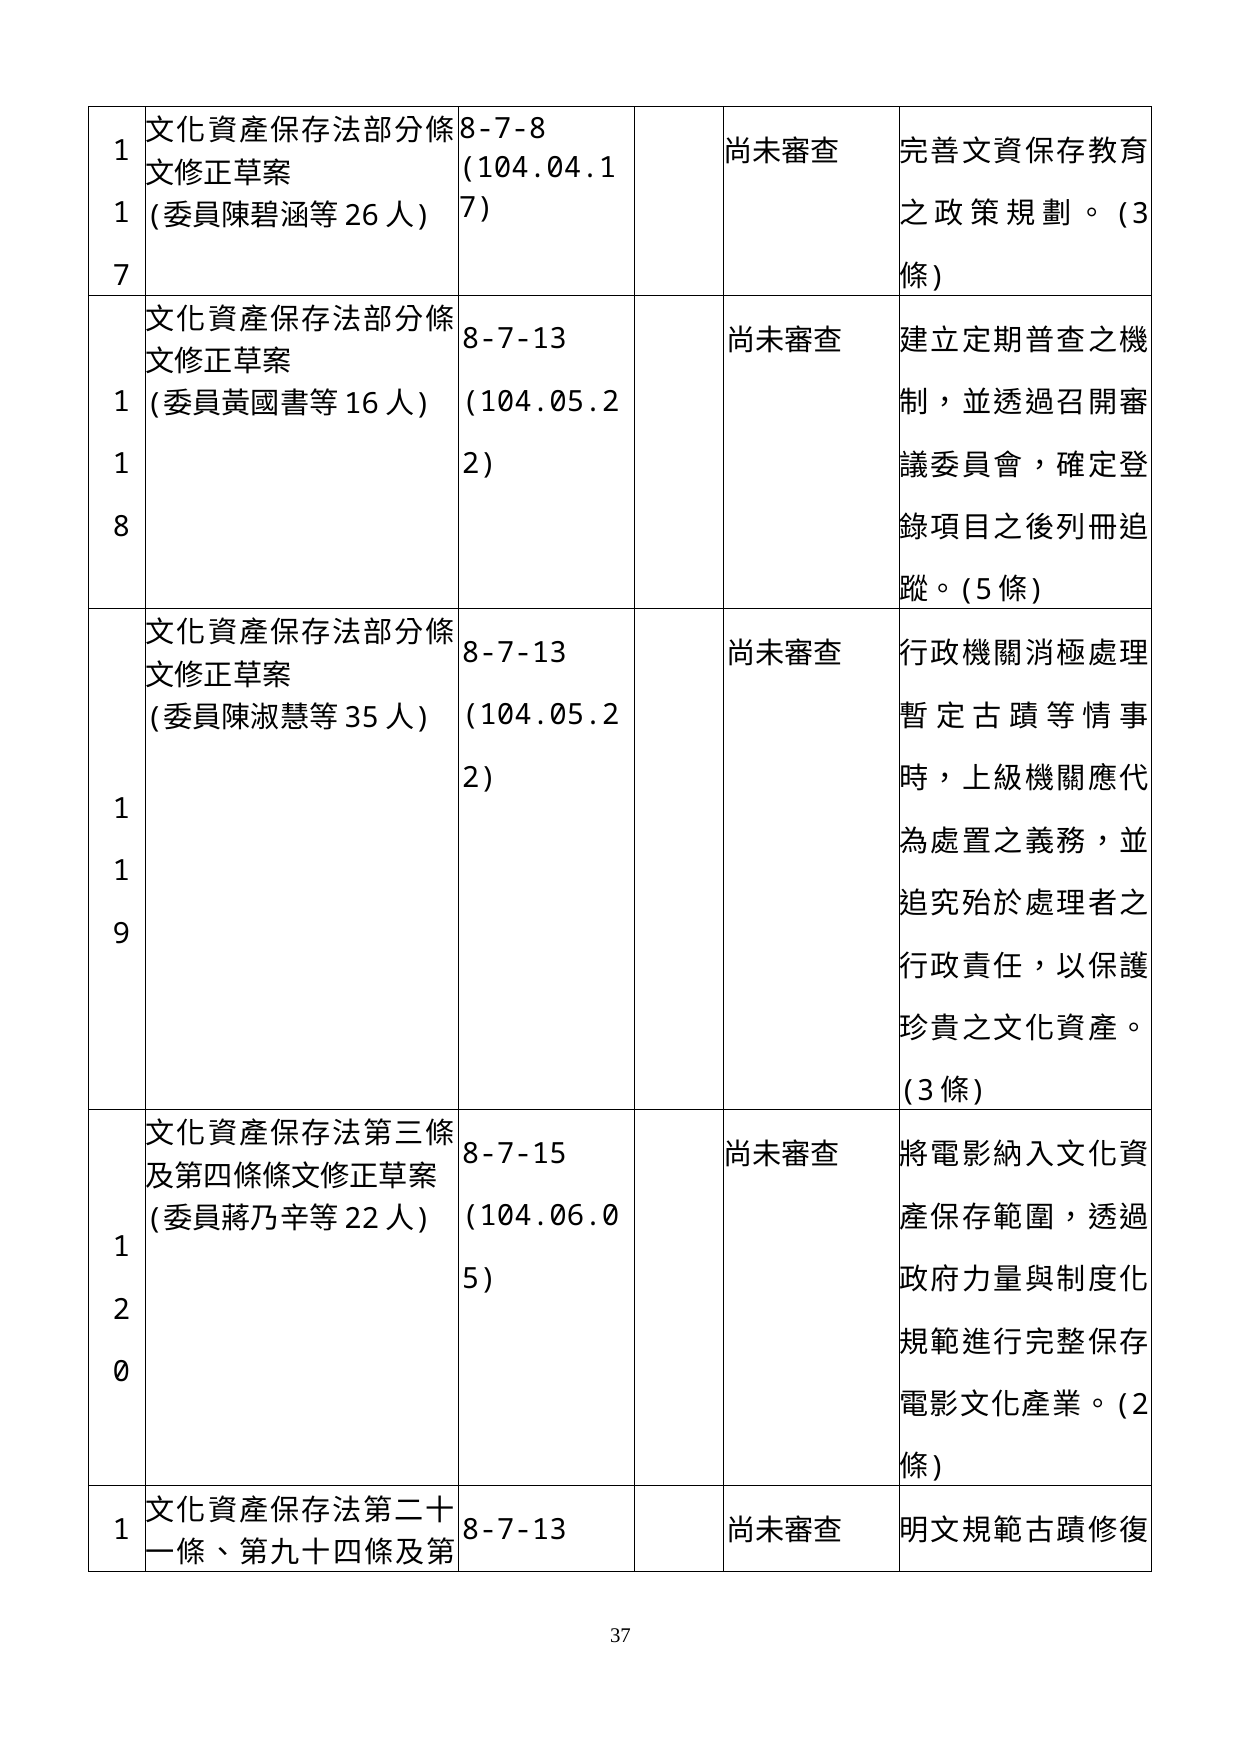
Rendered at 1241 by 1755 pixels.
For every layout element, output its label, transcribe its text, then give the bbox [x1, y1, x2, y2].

table_cell 尚未審查 [724, 1110, 899, 1485]
table_cell [89, 296, 145, 608]
table_cell [635, 609, 723, 1109]
table_cell [89, 1110, 145, 1485]
table_cell [635, 1110, 723, 1485]
table_cell 8-7-13 [459, 1486, 634, 1571]
table_cell [635, 107, 723, 294]
table_cell 8-7-13 (104.05.22) [459, 296, 634, 608]
table_cell [89, 1486, 145, 1571]
table_cell 8-7-15 (104.06.05) [459, 1110, 634, 1485]
table_cell 文化資產保存法第二十一條、第九十四條及第 [146, 1486, 458, 1571]
table_cell [89, 107, 145, 294]
table_cell 將電影納入文化資產保存範圍，透過政府力量與制度化規範進行完整保存電影文化產業。(2條) [900, 1110, 1151, 1485]
table_cell [635, 1486, 723, 1571]
table_cell [635, 296, 723, 608]
table_cell 尚未審查 [724, 609, 899, 1109]
table_cell 完善文資保存教育之政策規劃。(3條) [900, 107, 1151, 294]
table_cell 文化資產保存法部分條文修正草案 (委員陳碧涵等26人) [146, 107, 458, 294]
table_cell 尚未審查 [724, 107, 899, 294]
table_cell 文化資產保存法第三條及第四條條文修正草案 (委員蔣乃辛等22人) [146, 1110, 458, 1485]
table_cell 尚未審查 [724, 1486, 899, 1571]
table_cell 明文規範古蹟修復 [900, 1486, 1151, 1571]
table_cell 8-7-8 (104.04.17) [459, 107, 634, 294]
table_cell 8-7-13 (104.05.22) [459, 609, 634, 1109]
table_cell 尚未審查 [724, 296, 899, 608]
table_cell [89, 609, 145, 1109]
table_cell 建立定期普查之機制，並透過召開審議委員會，確定登錄項目之後列冊追蹤。(5條) [900, 296, 1151, 608]
table_cell 文化資產保存法部分條文修正草案 (委員黃國書等16人) [146, 296, 458, 608]
table_cell 行政機關消極處理暫定古蹟等情事時，上級機關應代為處置之義務，並追究殆於處理者之行政責任，以保護珍貴之文化資產。(3條) [900, 609, 1151, 1109]
table_cell 文化資產保存法部分條文修正草案 (委員陳淑慧等35人) [146, 609, 458, 1109]
